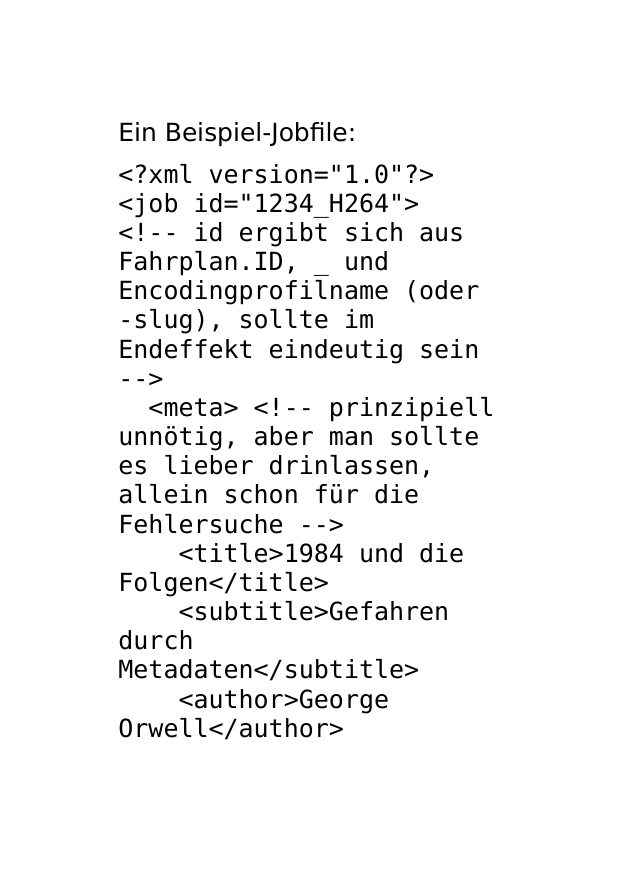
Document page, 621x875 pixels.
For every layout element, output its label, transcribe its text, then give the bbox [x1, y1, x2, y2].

text <?xml version="1.0"?> <job id="1234_H264"> <!-- id ergibt sich aus Fahrplan.ID, _ und Encodingprofilname (oder -slug), sollte im Endeffekt eindeutig sein --> <meta> <!-- prinzipiell unnötig, aber man sollte es lieber drinlassen, allein schon für die Fehlersuche --> <title>1984 und die Folgen</title> <subtitle>Gefahren durch Metadaten</subtitle> <author>George Orwell</author> [118, 160, 502, 743]
text Ein Beispiel-Jobfile: [118, 118, 502, 147]
